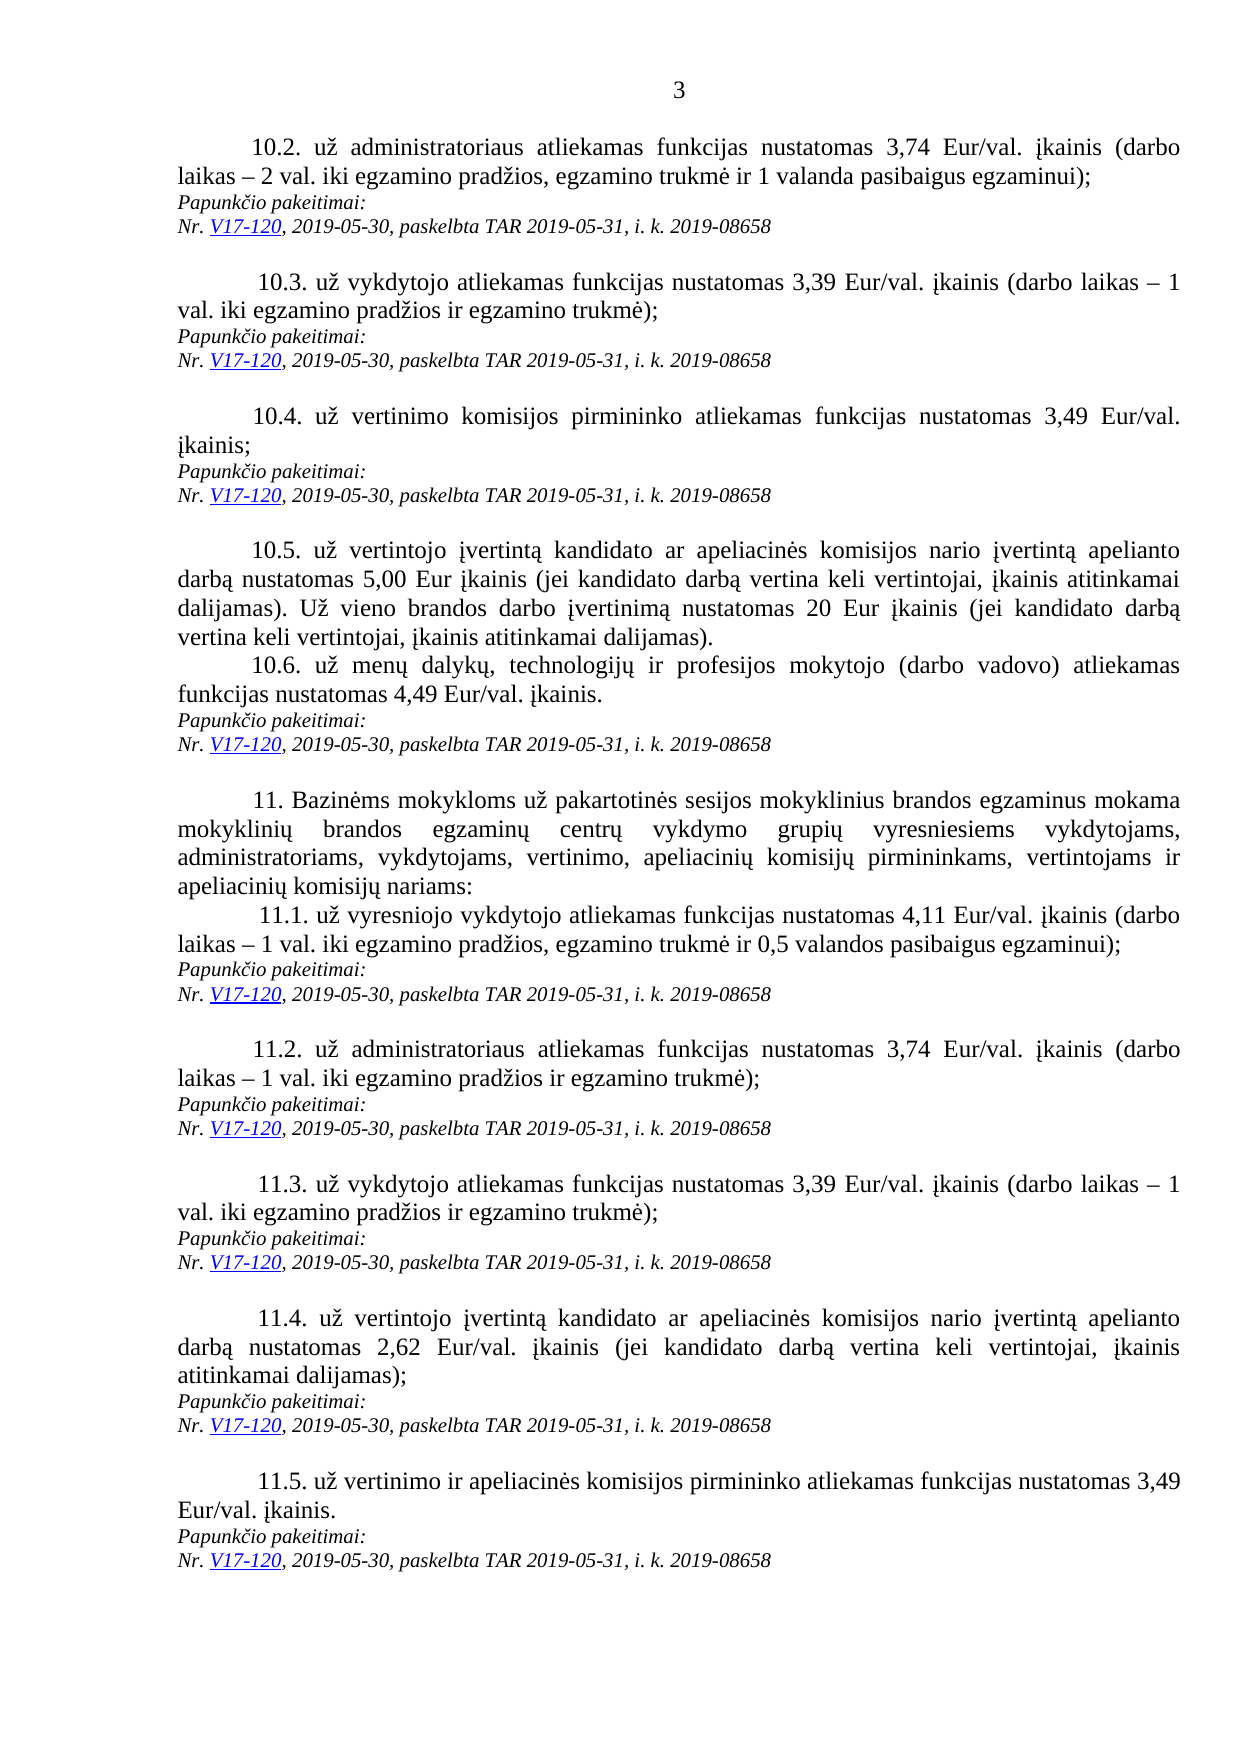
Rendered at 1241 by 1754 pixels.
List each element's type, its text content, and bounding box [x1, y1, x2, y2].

text 10.2. už administratoriaus atliekamas funkcijas nustatomas 3,74 Eur/val. įkainis (darbo laikas – 2 val. iki egzamino pradžios, egzamino trukmė ir 1 valanda pasibaigus egzaminui); [177, 132, 1181, 190]
text Papunkčio pakeitimai: [177, 1092, 1181, 1116]
text 11.4. už vertintojo įvertintą kandidato ar apeliacinės komisijos nario įvertintą apelianto darbą nustatomas 2,62 Eur/val. įkainis (jei kandidato darbą vertina keli vertintojai, įkainis atitinkamai dalijamas); [177, 1303, 1181, 1389]
text 11.5. už vertinimo ir apeliacinės komisijos pirmininko atliekamas funkcijas nustatomas 3,49 Eur/val. įkainis. [177, 1466, 1181, 1524]
text Nr. V17-120, 2019-05-30, paskelbta TAR 2019-05-31, i. k. 2019-08658 [177, 348, 1181, 372]
text 11.1. už vyresniojo vykdytojo atliekamas funkcijas nustatomas 4,11 Eur/val. įkainis (darbo laikas – 1 val. iki egzamino pradžios, egzamino trukmė ir 0,5 valandos pasibaigus egzaminui); [177, 900, 1181, 957]
text 10.5. už vertintojo įvertintą kandidato ar apeliacinės komisijos nario įvertintą apelianto darbą nustatomas 5,00 Eur įkainis (jei kandidato darbą vertina keli vertintojai, įkainis atitinkamai dalijamas). Už vieno brandos darbo įvertinimą nustatomas 20 Eur įkainis (jei kandidato darbą vertina keli vertintojai, įkainis atitinkamai dalijamas). [177, 536, 1181, 651]
text Nr. V17-120, 2019-05-30, paskelbta TAR 2019-05-31, i. k. 2019-08658 [177, 1548, 1181, 1572]
text Nr. V17-120, 2019-05-30, paskelbta TAR 2019-05-31, i. k. 2019-08658 [177, 732, 1181, 756]
text 10.4. už vertinimo komisijos pirmininko atliekamas funkcijas nustatomas 3,49 Eur/val. įkainis; [177, 401, 1181, 459]
text Papunkčio pakeitimai: [177, 1226, 1181, 1250]
text 11.2. už administratoriaus atliekamas funkcijas nustatomas 3,74 Eur/val. įkainis (darbo laikas – 1 val. iki egzamino pradžios ir egzamino trukmė); [177, 1034, 1181, 1092]
text 11. Bazinėms mokykloms už pakartotinės sesijos mokyklinius brandos egzaminus mokama mokyklinių brandos egzaminų centrų vykdymo grupių vyresniesiems vykdytojams, administratoriams, vykdytojams, vertinimo, apeliacinių komisijų pirmininkams, vertintojams ir apeliacinių komisijų nariams: [177, 785, 1181, 900]
text Papunkčio pakeitimai: [177, 708, 1181, 732]
text Nr. V17-120, 2019-05-30, paskelbta TAR 2019-05-31, i. k. 2019-08658 [177, 1413, 1181, 1437]
text Papunkčio pakeitimai: [177, 190, 1181, 214]
text Nr. V17-120, 2019-05-30, paskelbta TAR 2019-05-31, i. k. 2019-08658 [177, 483, 1181, 507]
text Papunkčio pakeitimai: [177, 459, 1181, 483]
text Papunkčio pakeitimai: [177, 1524, 1181, 1548]
text Papunkčio pakeitimai: [177, 957, 1181, 981]
text Nr. V17-120, 2019-05-30, paskelbta TAR 2019-05-31, i. k. 2019-08658 [177, 1250, 1181, 1274]
text Nr. V17-120, 2019-05-30, paskelbta TAR 2019-05-31, i. k. 2019-08658 [177, 1116, 1181, 1140]
text Papunkčio pakeitimai: [177, 324, 1181, 348]
text 11.3. už vykdytojo atliekamas funkcijas nustatomas 3,39 Eur/val. įkainis (darbo laikas – 1 val. iki egzamino pradžios ir egzamino trukmė); [177, 1169, 1181, 1226]
text Papunkčio pakeitimai: [177, 1389, 1181, 1413]
text Nr. V17-120, 2019-05-30, paskelbta TAR 2019-05-31, i. k. 2019-08658 [177, 214, 1181, 238]
text 10.3. už vykdytojo atliekamas funkcijas nustatomas 3,39 Eur/val. įkainis (darbo laikas – 1 val. iki egzamino pradžios ir egzamino trukmė); [177, 267, 1181, 324]
text Nr. V17-120, 2019-05-30, paskelbta TAR 2019-05-31, i. k. 2019-08658 [177, 981, 1181, 1006]
text 10.6. už menų dalykų, technologijų ir profesijos mokytojo (darbo vadovo) atliekamas funkcijas nustatomas 4,49 Eur/val. įkainis. [177, 651, 1181, 708]
